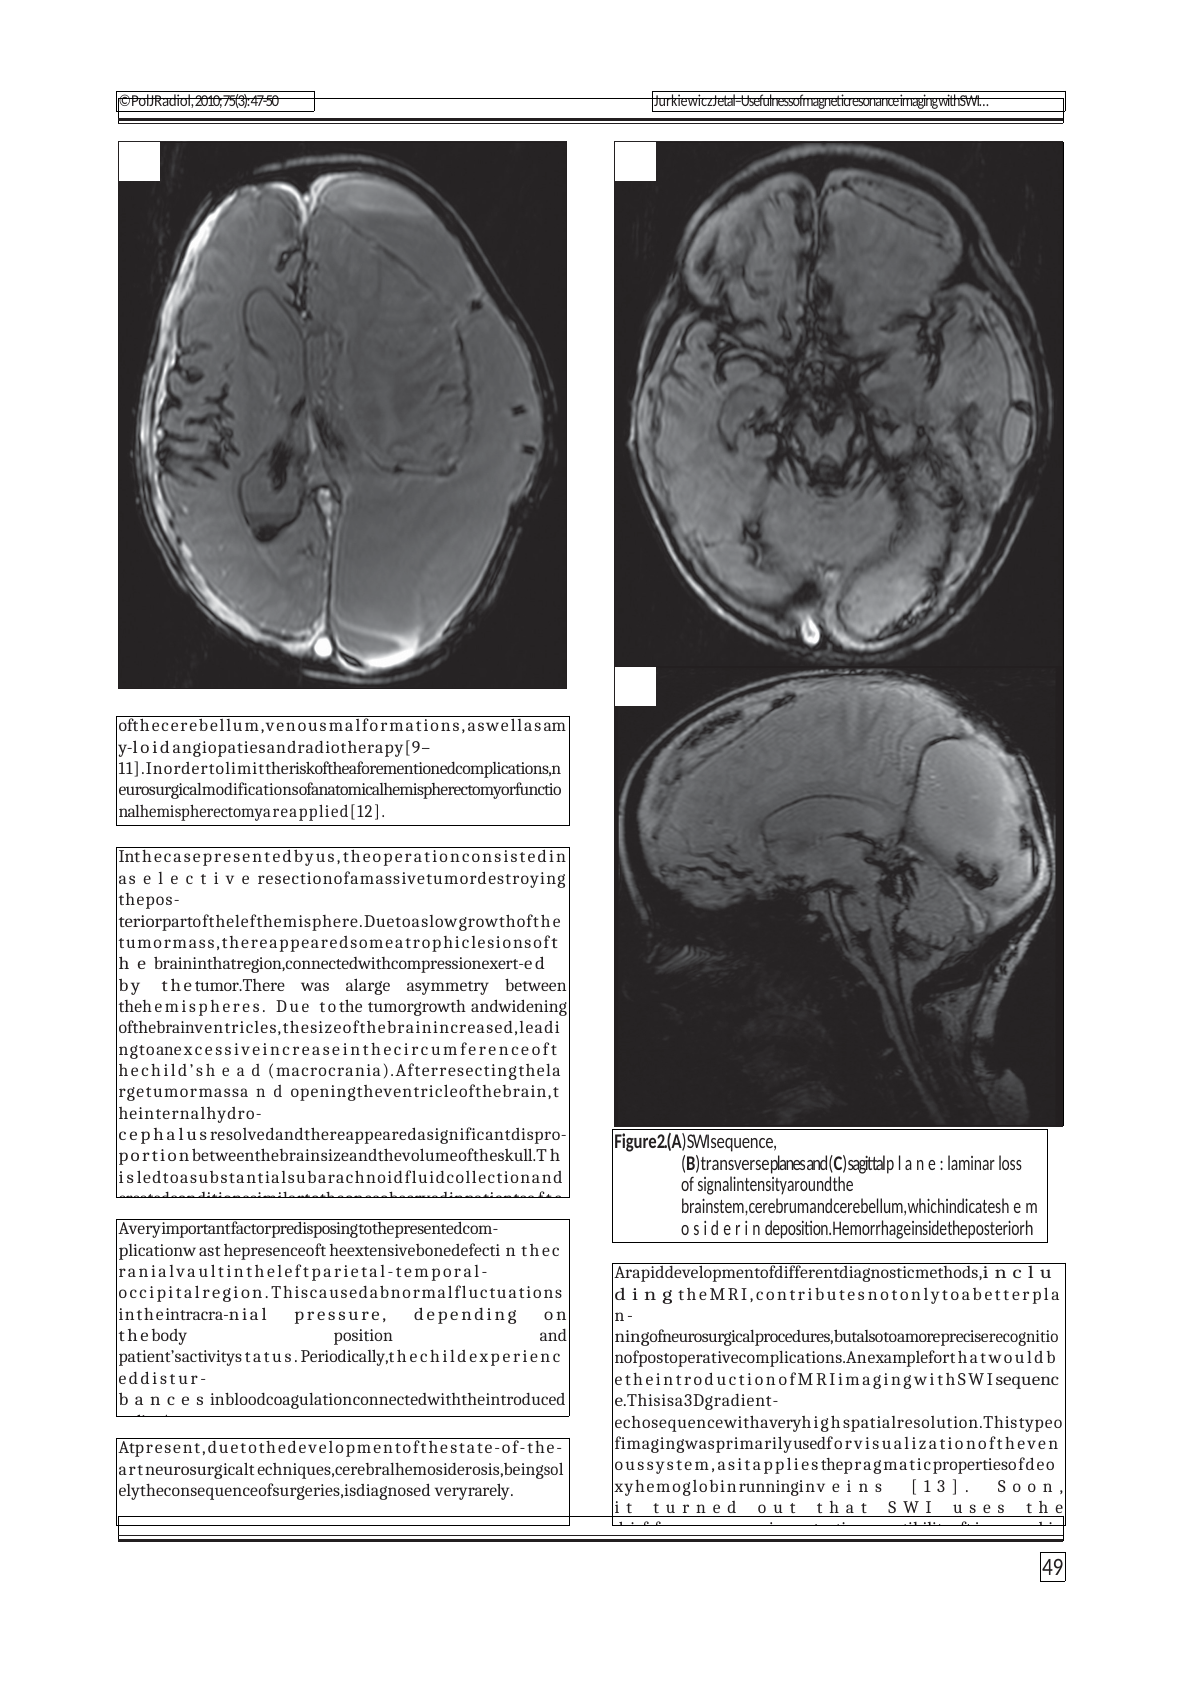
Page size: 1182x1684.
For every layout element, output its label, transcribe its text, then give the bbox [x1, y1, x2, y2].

text Averyimportantfactorpredisposingtothepresentedcom-plicationwasthepresenceoftheextensivebonedefectinthecranialvaultintheleftparietal-temporal-occipitalregion.Thiscausedabnormalfluctuationsintheintracra-nial pressure, depending on thebody position and patient’sactivitystatus.Periodically,thechildexperienceddistur-bancesinbloodcoagulationconnectedwiththeintroducedradio-/chemotherapy,whichcontributedtotheappearanceoftheaforementionedposthemorrhagiccomplications. [118, 1220, 567, 1416]
picture [119, 143, 566, 688]
text 49 [1042, 1553, 1065, 1581]
text Arapiddevelopmentofdifferentdiagnosticmethods,includingtheMRI,contributesnotonlytoabetterplan-ningofneurosurgicalprocedures,butalsotoamorepreciserecognitionofpostoperativecomplications.AnexampleforthatwouldbetheintroductionofMRIimagingwithSWIsequence.Thisisa3Dgradient-echosequencewithaveryhighspatialresolution.Thistypeofimagingwasprimarilyusedforvisualizationofthevenoussystem,asitappliesthepragmaticpropertiesofdeoxyhemoglobinrunninginveins [13]. Soon, it turned out that SWI uses the differencesinmagneticsusceptibilityoftissueswhichcausediffer-encesinphasesbetweenregionsincludingparamagnetic [614, 1264, 1063, 1516]
text JurkiewiczJetal–UsefulnessofmagneticresonanceimagingwithSWI… [654, 92, 1065, 111]
picture [615, 143, 1062, 666]
text Inthecasepresentedbyus,theoperationconsistedinaselectiveresectionofamassivetumordestroyingthepos-teriorpartofthelefthemisphere.Duetoaslowgrowthofthetumormass,thereappearedsomeatrophiclesionsofthebraininthatregion,connectedwithcompressionexert-ed by thetumor.There was alarge asymmetry between thehemispheres. Due tothe tumorgrowth andwidening ofthebrainventricles,thesizeofthebrainincreased,leadingtoanexcessiveincreaseinthecircumferenceofthechild’shead(macrocrania).Afterresectingthelargetumormassandopeningtheventricleofthebrain,theinternalhydro-cephalusresolvedandthereappearedasignificantdispro-portionbetweenthebrainsizeandthevolumeoftheskull.Thisledtoasubstantialsubarachnoidfluidcollectionandcreatedconditionssimilartotheonesobservedinpatientsafteranatomicalhemispherectomies. [118, 848, 567, 1197]
text ©PolJRadiol,2010;75(3):47-50 [118, 92, 314, 98]
text ofthecerebellum,venousmalformations,aswellasamy-loidangiopatiesandradiotherapy[9–11].Inordertolimittheriskoftheaforementionedcomplications,neurosurgicalmodificationsofanatomicalhemispherectomyorfunctionalhemispherectomyareapplied[12]. [118, 717, 567, 822]
text brainstem,cerebrumandcerebellum,whichindicateshemosiderindeposition.Hemorrhageinsidetheposteriorhornoftherightlateralventricle. [681, 1196, 1046, 1242]
text Atpresent,duetothedevelopmentofthestate-of-the-artneurosurgicaltechniques,cerebralhemosiderosis,beingsolelytheconsequenceofsurgeries,isdiagnosed veryrarely. [118, 1439, 567, 1501]
text ©PolJRadiol,2010;75(3):47-50 [119, 99, 314, 111]
picture [615, 668, 1062, 1125]
text Figure2.(A)SWIsequence,(B)transverseplanesand(C)sagittalplane:laminar loss of signalintensityaroundthe [614, 1131, 1035, 1196]
